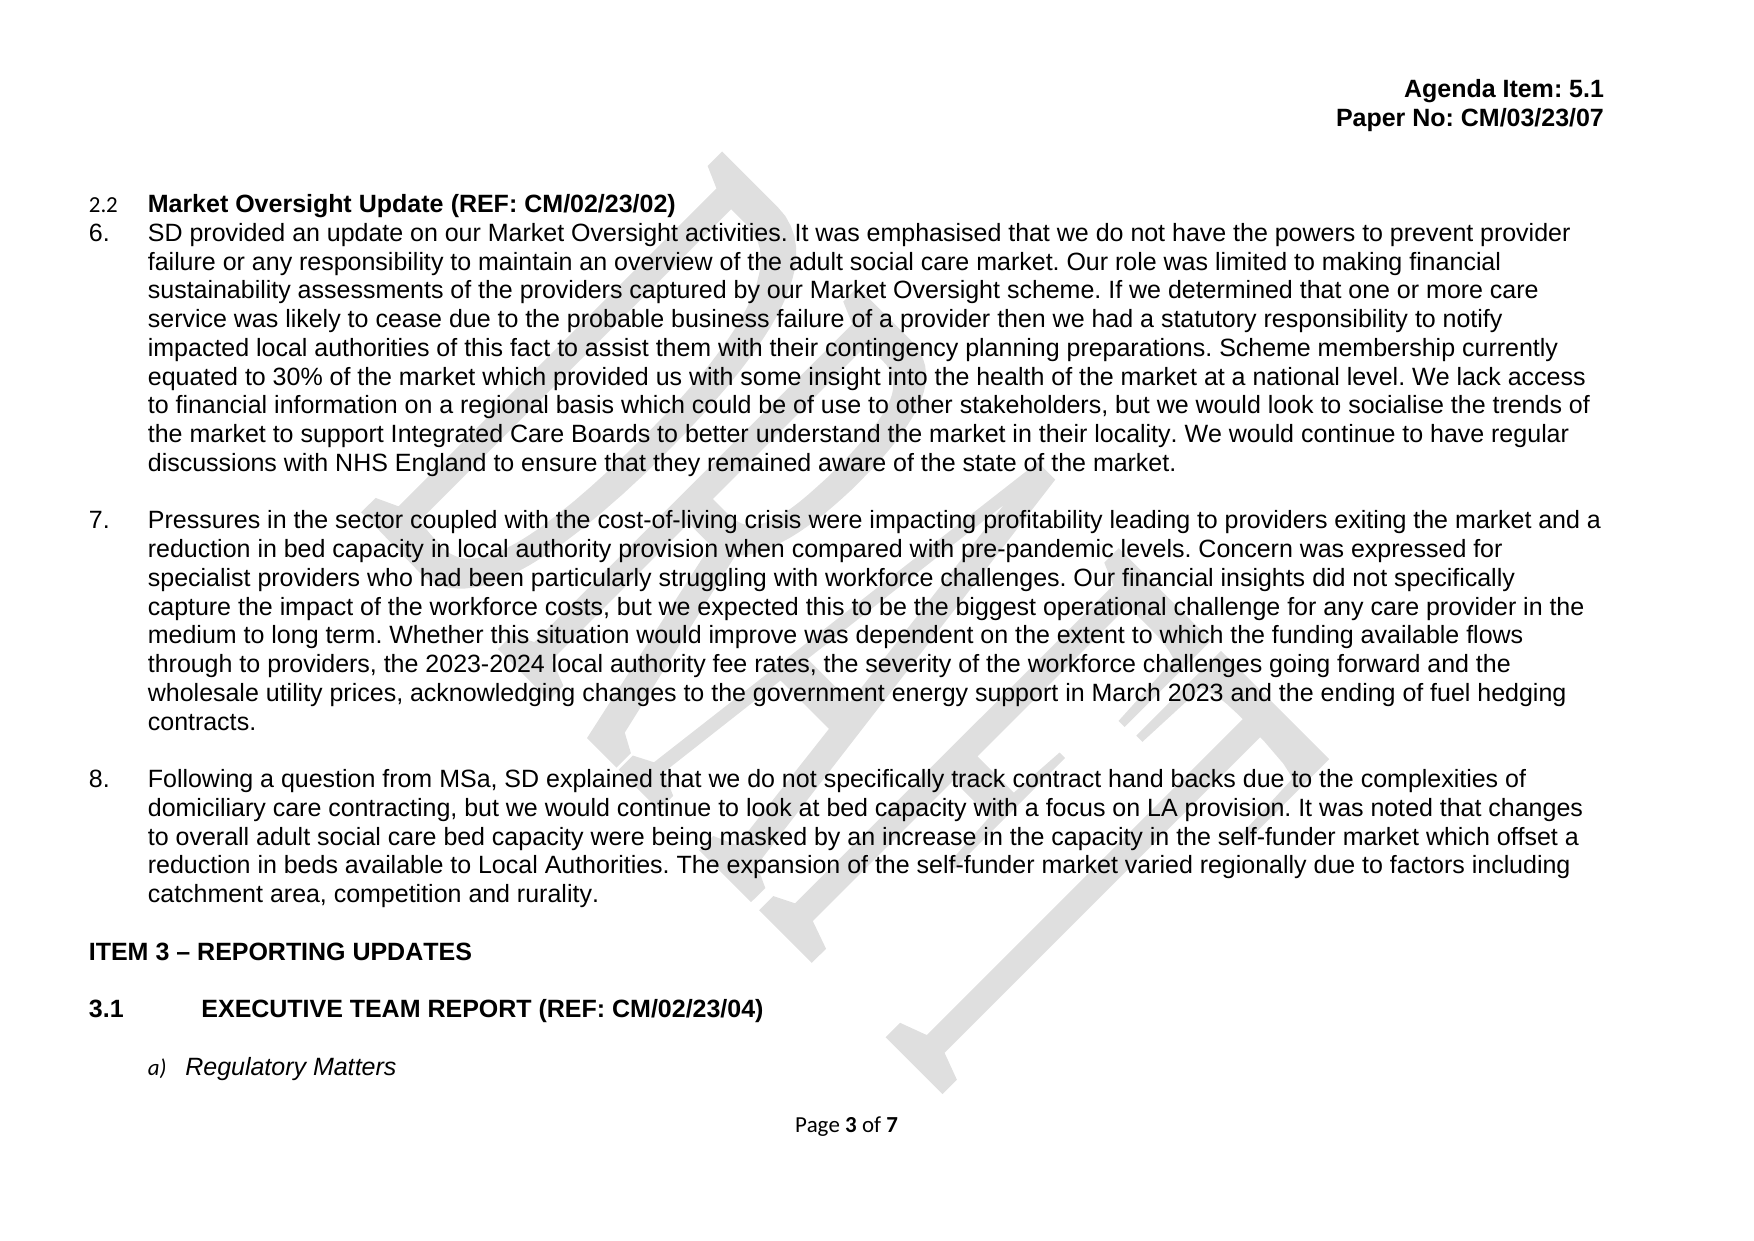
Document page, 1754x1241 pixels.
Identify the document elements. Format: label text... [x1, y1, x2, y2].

text ITEM 3 – REPORTING UPDATES [89, 936, 1024, 965]
list Regulatory Matters [148, 1051, 928, 1081]
list [760, 188, 1604, 218]
list SD provided an update on our Market Oversight activities. It was emphasised that we do not have the powers to prevent provider failure or any responsibility to maintain an overview of the adult social care market. Our role was limited to making financial sustainability assessments of the providers captured by our Market Oversight scheme. If we determined that one or more care service was likely to cease due to the probable business failure of a provider then we had a statutory responsibility to notify impacted local authorities of this fact to assist them with their contingency planning preparations. Scheme membership currently equated to 30% of the market which provided us with some insight into the health of the market at a national level. We lack access to financial information on a regional basis which could be of use to other stakeholders, but we would look to socialise the trends of the market to support Integrated Care Boards to better understand the market in their locality. We would continue to have regular discussions with NHS England to ensure that they remained aware of the state of the market. [89, 218, 685, 476]
list [976, 994, 1604, 1023]
list EXECUTIVE TEAM REPORT (REF: CM/02/23/04) [89, 994, 966, 1023]
list Following a question from MSa, SD explained that we do not specifically track contract hand backs due to the complexities of domiciliary care contracting, but we would continue to look at bed capacity with a focus on LA provision. It was noted that changes to overall adult social care bed capacity were being masked by an increase in the capacity in the self-funder market which offset a reduction in beds available to Local Authorities. The expansion of the self-funder market varied regionally due to factors including catchment area, competition and rurality. [827, 764, 1196, 908]
list Pressures in the sector coupled with the cost-of-living crisis were impacting profitability leading to providers exiting the market and a reduction in bed capacity in local authority provision when compared with pre-pandemic levels. Concern was expressed for specialist providers who had been particularly struggling with workforce challenges. Our financial insights did not specifically capture the impact of the workforce costs, but we expected this to be the biggest operational challenge for any care provider in the medium to long term. Whether this situation would improve was dependent on the extent to which the funding available flows through to providers, the 2023-2024 local authority fee rates, the severity of the workforce challenges going forward and the wholesale utility prices, acknowledging changes to the government energy support in March 2023 and the ending of fuel hedging contracts. [626, 505, 981, 735]
list [946, 1051, 1604, 1081]
text [1034, 936, 1604, 965]
list Market Oversight Update (REF: CM/02/23/02) [89, 188, 715, 218]
list SD provided an update on our Market Oversight activities. It was emphasised that we do not have the powers to prevent provider failure or any responsibility to maintain an overview of the adult social care market. Our role was limited to making financial sustainability assessments of the providers captured by our Market Oversight scheme. If we determined that one or more care service was likely to cease due to the probable business failure of a provider then we had a statutory responsibility to notify impacted local authorities of this fact to assist them with their contingency planning preparations. Scheme membership currently equated to 30% of the market which provided us with some insight into the health of the market at a national level. We lack access to financial information on a regional basis which could be of use to other stakeholders, but we would look to socialise the trends of the market to support Integrated Care Boards to better understand the market in their locality. We would continue to have regular discussions with NHS England to ensure that they remained aware of the state of the market. [644, 218, 1604, 476]
list Pressures in the sector coupled with the cost-of-living crisis were impacting profitability leading to providers exiting the market and a reduction in bed capacity in local authority provision when compared with pre-pandemic levels. Concern was expressed for specialist providers who had been particularly struggling with workforce challenges. Our financial insights did not specifically capture the impact of the workforce costs, but we expected this to be the biggest operational challenge for any care provider in the medium to long term. Whether this situation would improve was dependent on the extent to which the funding available flows through to providers, the 2023-2024 local authority fee rates, the severity of the workforce challenges going forward and the wholesale utility prices, acknowledging changes to the government energy support in March 2023 and the ending of fuel hedging contracts. [809, 521, 985, 701]
list SD provided an update on our Market Oversight activities. It was emphasised that we do not have the powers to prevent provider failure or any responsibility to maintain an overview of the adult social care market. Our role was limited to making financial sustainability assessments of the providers captured by our Market Oversight scheme. If we determined that one or more care service was likely to cease due to the probable business failure of a provider then we had a statutory responsibility to notify impacted local authorities of this fact to assist them with their contingency planning preparations. Scheme membership currently equated to 30% of the market which provided us with some insight into the health of the market at a national level. We lack access to financial information on a regional basis which could be of use to other stakeholders, but we would look to socialise the trends of the market to support Integrated Care Boards to better understand the market in their locality. We would continue to have regular discussions with NHS England to ensure that they remained aware of the state of the market. [466, 218, 760, 476]
list Following a question from MSa, SD explained that we do not specifically track contract hand backs due to the complexities of domiciliary care contracting, but we would continue to look at bed capacity with a focus on LA provision. It was noted that changes to overall adult social care bed capacity were being masked by an increase in the capacity in the self-funder market which offset a reduction in beds available to Local Authorities. The expansion of the self-funder market varied regionally due to factors including catchment area, competition and rurality. [1091, 764, 1604, 908]
list Following a question from MSa, SD explained that we do not specifically track contract hand backs due to the complexities of domiciliary care contracting, but we would continue to look at bed capacity with a focus on LA provision. It was noted that changes to overall adult social care bed capacity were being masked by an increase in the capacity in the self-funder market which offset a reduction in beds available to Local Authorities. The expansion of the self-funder market varied regionally due to factors including catchment area, competition and rurality. [89, 764, 933, 908]
list Pressures in the sector coupled with the cost-of-living crisis were impacting profitability leading to providers exiting the market and a reduction in bed capacity in local authority provision when compared with pre-pandemic levels. Concern was expressed for specialist providers who had been particularly struggling with workforce challenges. Our financial insights did not specifically capture the impact of the workforce costs, but we expected this to be the biggest operational challenge for any care provider in the medium to long term. Whether this situation would improve was dependent on the extent to which the funding available flows through to providers, the 2023-2024 local authority fee rates, the severity of the workforce challenges going forward and the wholesale utility prices, acknowledging changes to the government energy support in March 2023 and the ending of fuel hedging contracts. [859, 505, 1604, 735]
list Pressures in the sector coupled with the cost-of-living crisis were impacting profitability leading to providers exiting the market and a reduction in bed capacity in local authority provision when compared with pre-pandemic levels. Concern was expressed for specialist providers who had been particularly struggling with workforce challenges. Our financial insights did not specifically capture the impact of the workforce costs, but we expected this to be the biggest operational challenge for any care provider in the medium to long term. Whether this situation would improve was dependent on the extent to which the funding available flows through to providers, the 2023-2024 local authority fee rates, the severity of the workforce challenges going forward and the wholesale utility prices, acknowledging changes to the government energy support in March 2023 and the ending of fuel hedging contracts. [89, 505, 709, 735]
